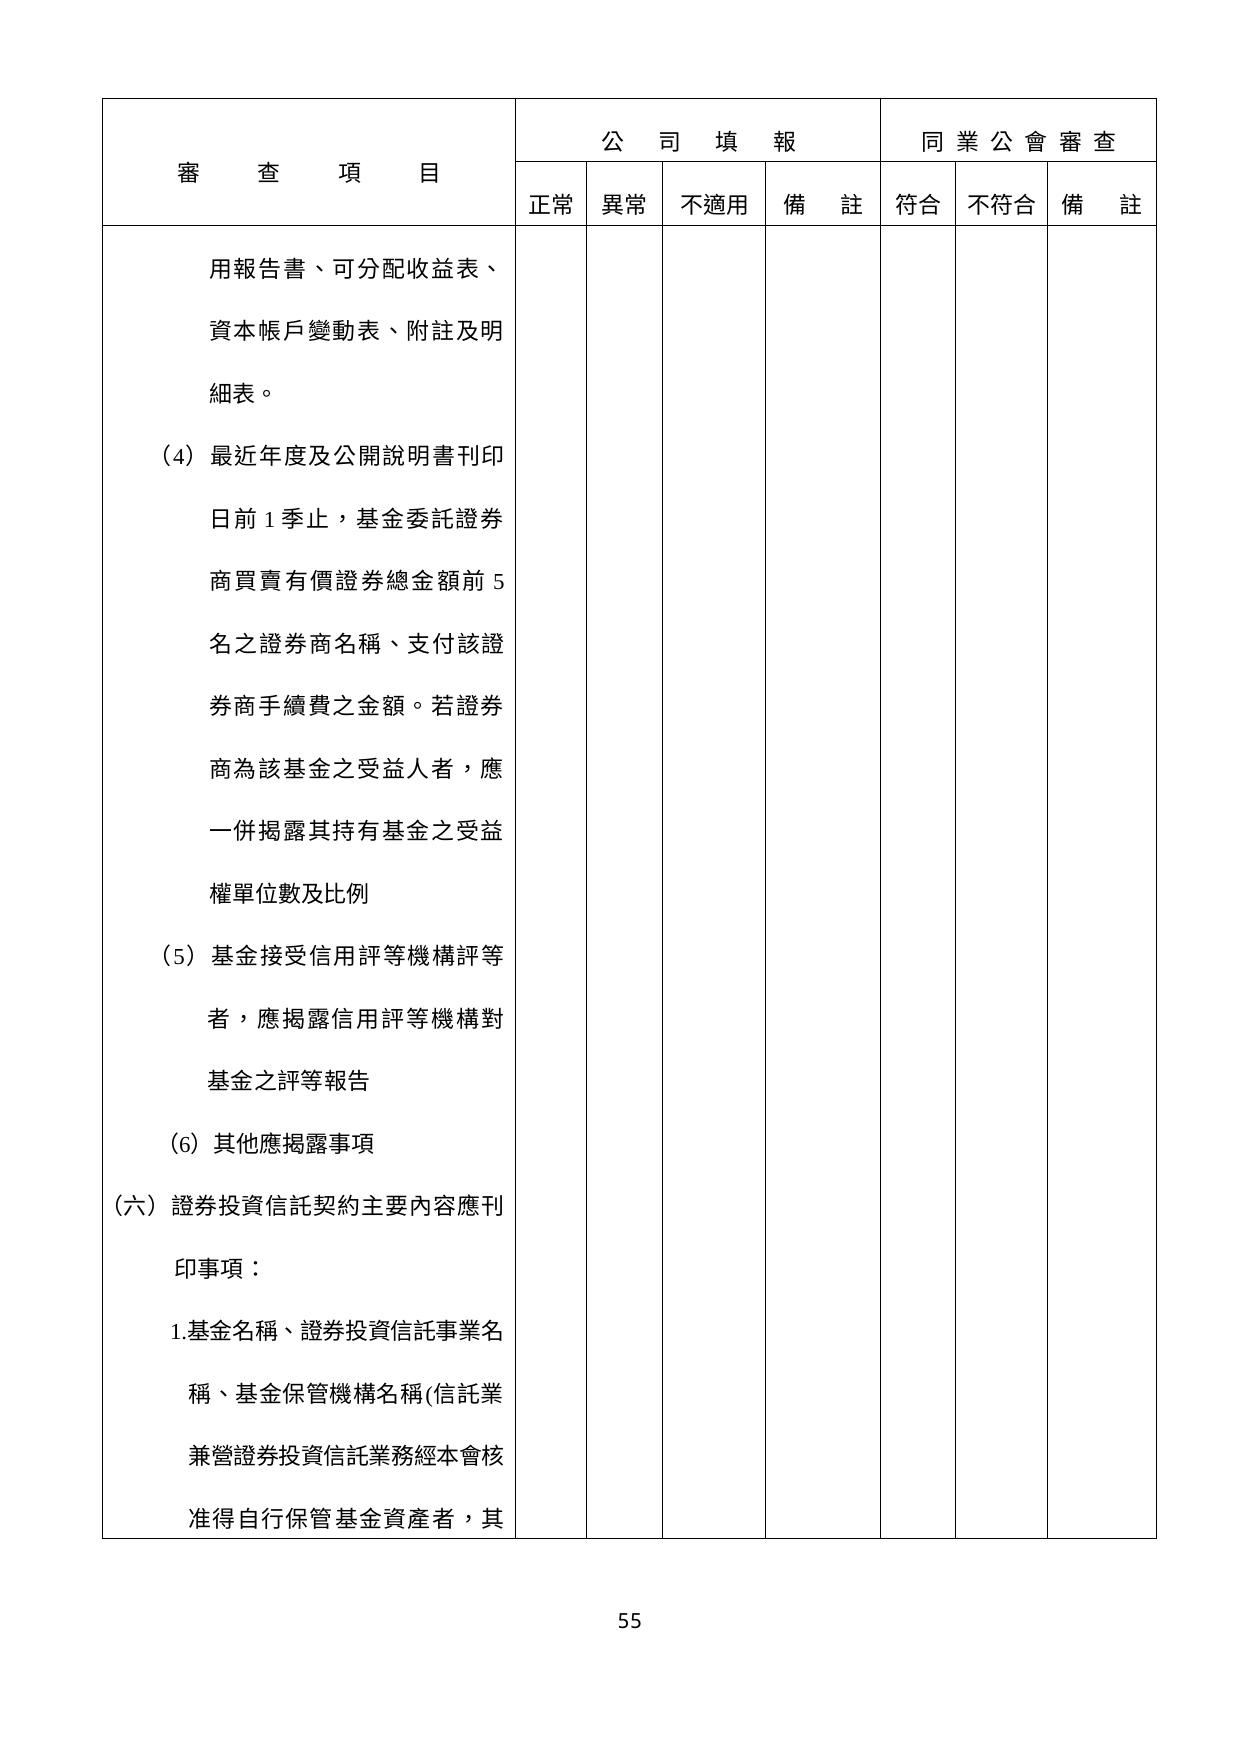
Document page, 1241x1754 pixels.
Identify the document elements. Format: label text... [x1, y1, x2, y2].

table_cell 符合 [881, 162, 955, 224]
table_cell [587, 226, 662, 1538]
table_cell 備 註 [1048, 162, 1156, 224]
table_cell [516, 226, 586, 1538]
table_header 公 司 填 報 [516, 99, 880, 161]
table_header 同 業 公 會 審 查 [881, 99, 1156, 161]
table_header 審 查 項 目 [103, 99, 515, 224]
table_cell 不符合 [956, 162, 1047, 224]
table_cell [881, 226, 955, 1538]
table_cell [1048, 226, 1156, 1538]
table_cell [956, 226, 1047, 1538]
table_cell 備 註 [766, 162, 880, 224]
table_cell 正常 [516, 162, 586, 224]
table_cell [766, 226, 880, 1538]
table_cell 異常 [587, 162, 662, 224]
table_cell 【公開說明書】（追加募集案僅需檢附公開說明書修正對照表） ※下列資料應符合金管會規定之格式 是否依證券投資信託事業募集證券投資信託基金公開說明書應行記載事項準則規定，於所編製公開說明書封面註明係申請（報）用之稿本 是否依證券投資信託事業募集證券投資信託基金公開說明書應行記載事項準則規定，記載下列事項： （一）編製目錄及頁次 （二）封面依序刊印事項： 1.基金名稱（保本型基金應用括弧以不同顏色顯著字體標明保本比率及基金之類型(保證型或保護型)） 2.基金種類（股票型、債券型、平衡型、保本型、組合型、指數型、指數股票型（Exchange Traded Fund；ETF）、貨幣市場基金、傘型或其他經金融監督管理委員會（以下簡稱金管會）核定者 3.基本投資方針 4.基金型態（開放式或封閉式） 5.基金投資國外地區者，註明「投資國外」 6.基金以外幣計價者，註明本基金以______幣計價 7.本次核准發行總面額 8.本次核准發行受益權單位數 9.保本型基金為保證型者，保證機構之名稱 10.證券投資信託事業之名稱 11.以顯著方式刊印下列文字： （1）「本基金經金融監督管理委員會核准或同意生效，惟不表示本基金絕無風險。本證券投資信託事業以往之經理績效不保證本基金之最低投資收益；本證券投資信託事業除盡善良管理人之注意義務外，不負責本基金之盈虧，亦不保證最低之收益」 （2）保本型基金為保證型者，應刊印「本基金經金融監督管理委員會核准或同意生效，惟不表示本基金絕無風險。投資人持有本基金至到期日時，始可享有_____%的本金保證。投資人於到期日前買回者或有本基金信託契約第__條第一款至第六款應終止之情事者，不在保證範圍，投資人應承擔整個投資期間之相關費用，並依當時淨值計算買回價格。投資人應了解到期日前本基金之淨值可能因市場因素而波動。投資人在進行交易前，應確定已充分瞭解本基金之風險與特性。」等文字。 （3）保本型基金為保護型者，應刊印「本基金無提供保證機構保證之機制，係透過投資工具達成保護本金之功能。本基金經金融監督管理委員會核准或同意生效，惟不表示本基金絕無風險。投資人持有本基金至到期日時，始可享有_____%的本金保護。投資人於到期日前買回者或有本基金信託契約第___條應提前終止之情事者，不在保護範圍，投資人應承擔整個投資期間之相關費用，並依當時淨值計算買回價格。投資人應了解到期日前本基金之淨值可能因市場因素而波動，因保護並非保證，投資標的之發行人違約或發生信用風險等因素，將無法達到本金保護之效果，投資人在進行交易前，應確定已充分瞭解本基金之風險與特性。」等文字，後段文字並應以加大粗黑字體或不同顏色等特別顯著方式刊印。 （4）非投資等級債券基金應以不同顏色顯著字體方式，載明適合之投資人屬性，並刊印「投資人投資非投資等級債券基金不宜占其投資組合過高之比重」，及「本基金經金融監督管理委員會核准，惟不表示絕無風險。由於非投資等級債券之信用評等未達投資等級或未經信用評等，且對利率變動的敏感度甚高，故本基金可能會因利率上升、市場流動性下降，或債券發行機構違約不支付本金、利息或破產而蒙受虧損。本基金不適合無法承擔相關風險之投資人。基金經理公司以往之經理績效不保證基金之最低投資收益；基金經理公司除盡善良管理人之注意義務外，不負責本基金之盈虧，亦不保證最低之收益，投資人申購前應詳閱基金公開說明書。」等文字。 （5）環境、社會及治理相關主題基金，應刊印「本基金屬環境、社會及治理相關主題基金，永續相關重要發行資訊之揭露請詳見第__頁至第__頁」，定期評估資訊將於公司網站（https://）公告。 （6）有關本基金運用限制及投資風險之揭露請詳見第__頁至第__頁 （7）固定收益基金應以粗體字警示投資人投資基金應注意之風險，並應補充包含債券發行人違約之信用風險 （8）本公開說明書之內容如有虛偽或隱匿之情事者，應由本證券投資信託事業與負責人及其他曾在公開說明書上簽章者依法負責 （9）查詢本公開說明書之網址，包括本會指定之資訊申報網站之網址及公司揭露公開說明書相關資料之網址 （※公開資訊觀測站網址應為https://mops.twse.com.tw/mops/web/index） （10）信託業兼營證券投資信託業務經本會核准得自行保管基金資產者，應標明自行保管及設有信託監察人之字句 12.刊印日期 （三）封裡依序刊印下列事項： 1.證券投資信託事業總公司之名稱、地址、網址及電話，發言人之姓名、職稱、聯絡電話及電子郵件信箱 2.基金保管機構之名稱、地址、網址及電話。（信託業兼營證券投資信託業務經本會核准得自行保管基金資產者，載明信託監察人之姓名或名稱、地址、網址或電子郵件信箱及電話） 3.受託管理機構之名稱、地址、網址及電話 4.國外投資顧問公司之名稱、地址、網址及電話 5.國外受託保管機構之名稱、地址、網址及電話 6.基金經保證機構保證者，保證機構之名稱、地址、網址及電話 7.受益憑證簽證機構之名稱、地址、網址及電話 8.受益憑證事務代理機構之名稱、地址、網址及電話 9.基金之財務報告簽證會計師姓名、事務所名稱、地址、網址及電話 10.證券投資信託事業或基金經信用評等機構評等者，信用評等機構之名稱、地址、網址及電話 11.公開說明書之陳列處所、分送方式及索取之方法 （四）封底應刊印事項： 證券投資信託事業及其負責人簽章或蓋章 （五）基金概況應刊印事項： 1.基金簡介 （1）發行總面額 （2）受益權單位總數 （3）每受益權單位面額 （4）得否追加發行 （5）成立條件(有成立日期者，亦一併列明) （6）預定發行日期 （7）存續期間 （8）投資地區及標的 (保本型基金應列示投資固定收益商品及證券相關商品之預估投資比率、投資商品之發行者、交易對象及參與率等) （9）基本投資方針及範圍簡述 （10）投資策略及特色之重點摘述 （11）本基金適合之投資人屬性分析 （12）銷售開始日 （13）銷售方式 （14）銷售價格 （15）最低申購金額 （16）證券投資信託事業為防制洗錢而可能要求申購人提出之文件及拒絕申購之情況 （17）買回開始日（保本型基金敍明接受買回之方式及因應買回處分資產之程序） （18）買回費用 （19）買回價格 （20）短線交易之規範及處理 ※應包含短線交易之定義、買回費率、買回費用計算方式及短線交易案例說明等事項 （21）基金營業日之定義 （22）經理費（保本型基金之經理費率應以明顯字體列示） （23）保管費(信託業兼營證券投資信託業務經本會核准得自行保管基金資產者，其信託監察人之報酬) （24）基金經保證機構保證者，保證機構之業務性質、財務狀況、 信用評等、保證條件、範圍、保證費及保證契約主要內容；並以釋例說明保證機制及高於保證金額之潛在回報之計算方法 （25）是否分配收益 2.基金性質 （1）基金之設立及其依據 （2）證券投資信託契約關係 （3）追加募集基金者，應刊印該基金成立時及歷次追加發行之情形 3.證券投資信託事業之職責（概述） 4.基金保管機構之職責（概述） （信託業兼營證券投資信託業務經本會核准得自行保管基金資產者，應記載信託監察人之職責） 5.基金保證機構之職責(概述) 6.基金投資 （1）基金投資方針及範圍。 ※債券型基金者，應敘明其資產組合及持有固定收益證券部位之加權平均存續期間管理策略 （2）證券投資信託事業運用基金投資之決策過程、基金經理人之姓名、主要經(學)歷及權限。基金經理人同時管理其他基金者，應揭露所管理之其他基金名稱及所採取防止利益衝突之措施 ※基金經理人主要經歷應加註起迄時間 ※基金經理人管理1檔基金以上者，請詳述公司實際採行之防範措施 ※請同業公會確認基金經理人符合證券投資信託事業負責人與業務人員管理規則第5條資格、資格條件符合最新法令規定及已接受6小時期貨暨選擇權相關法規之職前及在職訓練課程（請查詢最新受訓紀錄） （3）證券投資信託事業運用基金，將基金之管理業務複委任第三人處理者，應敘明複委任業務情形及受託管理機構對受託管理業務之專業能力 （4）證券投資信託事業運用基金，委託國外投資顧問公司提供投資顧問服務，應敘明國外投資顧問公司提供基金顧問服務之專業能力 （5）基金運用之限制 ※有關各投資標的信用評等之規定，勿分散說明，集中陳述為宜。 （6）基金參與股票發行公司股東會行使表決權之處理原則及方法 是否符合證券投資信託事業管理規則第19條第2項第6款及證券投資信託事業負責人與業務人員管理規則第13條第2項第6款規定證券投資信託事業及其負責人、部門主管、分支機構經理人、其他業務人員或受僱人，不得轉讓出席股東會委託書或藉行使基金持有股票之投票表決權，收受金錢或其他利益 是否依證券投資信託事業管理規則第23條第4項規定，出席股東會行使表決權並應作成書面紀錄，循序編號建檔並至少保存5年 （7）組合基金參與子基金之受益人大會行使表決權之處理原則及方法 經理公司應依據子基金之信託契約或公開說明書之規定行使表決權，並基於受益人之最大利益，支持子基金經理公司所提之議案。但子基金之經理公司所提之議案有損及受益人權益之虞者，得依經理公司董事會之決議辦理 經理公司不得轉讓或出售子基金之受益人大會表決權。經理公司之董事、監察人、經理人、業務人員及其他受僱人員，亦不得轉讓或出售該表決權，收受金錢或其他利益 （8）基金投資國外地區者，應刊印下列事項： ※下列說明資料應更新至最新資料 主要投資地區（國）經濟環境簡要說明 經濟發展及各主要產業概況 外匯管理及資金匯出入規定 最近3年當地幣值對美元匯率之最高、最低數額及其變動情形 主要投資證券市場簡要說明下列資料 ※是否依證券投資信託事業募集證券投資信託基金公開說明書應行記載事項準則規定之格式填列 最近2年發行及交易市場概況 最近2年市場之週轉率及本益比 市場資訊揭露效率(包括時效性及充分性)之說明 證券之交易方式 投資國外證券化商品或新興產業者，應敘明該投資標的或產業最近2年國外市場概況 證券投資信託事業對基金之外匯收支從事避險交易者，應敘明其避險方法 基金投資國外地區者，證券投資信託事業應說明配合本基金出席所投資外國股票（或基金）發行公司股東會（受益人會議）之處理原則及方法 7.保本型基金： （1）相關投資連結標的之性質 （2）本基金之設定參數，含參與比率及投資期間，並註明實際參與率釐定之時間，以及通知受益人之方式 （3）保護型基金未設立保證機構，應載明本基金無提供保證機構保證之機制，係透過投資工具達成保護本金之功能。 （4）保護型基金應明定，因應受益人提前請求買回而處分資產及到期日時，達成保護本金之控管機制 8.指數型基金及指數股票型基金： （1）指數編製方式及經理公司追蹤、模擬或複製表現之操作方式，包含調整投資組合方式，以及基金投資於指數具代表性之成分證券樣本時，為使該樣本明確反映指數整體特色之抽樣及操作方式 （2）基金表現與標的指數表現之差異比較，其比較方式應載明其定義及計算公式 9.傘型基金： 各子基金之投資範圍、主要區隔及異同分析；其應記載事項之內容為各子基金所共通者，得標註各子基金皆同，免重複列示，其應記載事項之內容為各子基金不同者，應分別列示，並比較其差異 10.外幣計價基金： 敍明本基金計價、申購及買回之幣別，匯率適用時點及使用之匯率資訊取得來源 11.環境、社會及治理相關主題基金： （1）投資目標與衡量標準：本基金之主要永續投資重點和目標，所採用環境、社會及治理標準或原則與投資重點關連性。基金應設定一個或多個永續投資目標，並具體說明衡量實現永續投資目標實現程度之評量指標。 （2）投資策略與方法：經理公司為達成永續投資目標所採用投資策略類型，將環境、社會及治理因素納入投資流程之具體作法，對環境、社會及治理相關因素之考慮過程，以及衡量該等因素之評估衡量方法。 （3）投資比例配置：本基金持有符合環境、社會及治理相關投資重點之標的占基金淨資產價值之最低投資比重，並說明如何確保基金資產整體運用不會對永續投資目標造成重大損害。 （4）參考績效指標：若本基金有設定環境、社會及治理績效指標，應說明該指標之特性，以及該指標是否與本基金之相關環境、社會及治理投資重點保持一致。 （5）排除政策：本基金之投資是否有排除政策及排除的類型。 （6）風險警語：本基金之環境、社會及治理投資重點之相關風險描述。 （7）盡職治理參與：本基金所適用盡職治理政策及執行方式，以及經理公司盡職治理報告之查詢方法或途徑。 （8）定期揭露：經理公司募集發行本基金後，應於年度結束後二個月，每年在公司網站上向投資人揭露下列定期評估資訊，並揭露查詢基金定期評估資訊之網址，以及經理公司揭露盡職治理報告書相關資料之網址： 本基金資產組成符合所定環境、社會及治理投資策略與篩選標準之實際投資比重。 如有設定績效參考指標，應比較本基金採用環境、社會及治理篩選標準與績效指標對成分證券篩選標準兩者間的差異。 本基金為達到永續投資重點和目標，而採取盡職治理行動。 （9）其他本會規定應行記載事項。 12.投資風險揭露要素事項： （1）類股過度集中之風險 （2）產業景氣循環之風險 （3）流動性風險 （4）外匯管制及匯率變動之風險 （5）投資地區政治、經濟變動之風險 （6）商品交易對手及保證機構之信用風險 （7）投資結構式商品之風險 （8）其他投資標的或特定投資策略之風險 （9）從事證券相關商品交易之風險 （10）出借所持有之有價證券或借入有價證券之相關風險 （11）其他投資風險 13.收益分配 （1）分配之項目 （2）分配之時間 （3）給付之方式 14.申購受益憑證 （1）申購程序、地點及截止時間 （2）申購價金之計算及給付方式 ※申購手續費之計算方式應詳細說明之 （3）受益憑證之交付 （4）證券投資信託事業不接受申購或基金不成立時之處理 15.買回受益憑證 （1）買回程序、地點及截止時間。 ※買回截止時間應載明「除能證明投資人係於截止時間前提出買回申請者，逾時申請應視為次一買回申請日之買回申請」 （2）買回價金之計算 ※訂定基金短線交易買回費率及收取買回費用之計算方式。短線交易規範應公平對待所有受益人。 （3）買回價金給付之時間及方式 （4）受益憑證之換發 （5）買回價金遲延給付之情形 ※應增列恢復計算基金之買回價格規定 （6）買回撤銷之情形 16.受益人之權利及負擔 （1）受益人應有之權利內容 （2）受益人應負擔費用之項目及其計算、給付方式 ※應包含短線交易費用之給付方式 （3）受益人應負擔租稅之項目及其計算、繳納方式 是否符合修正後財政部81.4.23財稅第811663751號函、財政部91.11.27台財稅字第0910455815號令及其他相關最新法令規定 （4）受益人會議 召集事由 召集程序 決議方式 17.基金之資訊揭露 （1）依法令及證券投資信託契約規定應揭露之資訊內容 是否符合證券投資信託契約規定 （2）資訊揭露之方式、公告及取得方法。 ※資訊揭露之公告，應依相關規定分別將所有應公告之事項及選定之公告方式各別列示，以利投資人查詢 （3）證券投資信託事業申請募集指數型基金及指數股票型基金者，應記載投資人取得指數組成調整、基金與指數表現差異比較等最新基金資訊及其他重要資訊之途徑。 18.基金運用狀況 ※是否依證券投資信託事業募集證券投資信託基金公開說明書應行記載事項準則規定之格式填列 （1）投資情形（列示公開說明書刊印日前1個月月底基金資料） 淨資產總額之組成項目、金額及比率 投資單一股票金額占基金淨資產價值百分之一以上者，列示該股票之名稱、股數、每股市價、投資金額及投資比率 投資單一債券金額占基金淨資產價值百分之一以上者，列示該債券之名稱、投資金額及投資比率 組合型基金投資單一子基金金額佔基金淨資產價值百分之一以上者，列示該子基金名稱、經理公司、基金經理人、經理費費率、保管費費率、受益權單位數、每單位淨值、投資受益權單位數、投資比率及給付買回價金之期限 （2）投資績效 最近3年度每單位淨值走勢圖。 最近3年度各年度每受益權單位收益分配之金額。 公開說明書刊印日前1季止，本基金淨資產價值最近3個月、6個月、1年、3年、5年、10年及自基金成立日起算之累計報酬率。指數型基金及指數股票型基金另應載明基金表現與標的指數表現之差異比較 （3）最近2年度本基金之會計師 查核報告，資產負債報告書、投資明細表、收入與費用報告書、可分配收益表、資本帳戶變動表、附註及明細表。 （4）最近年度及公開說明書刊印日前1季止，基金委託證券商買賣有價證券總金額前5名之證券商名稱、支付該證券商手續費之金額。若證券商為該基金之受益人者，應一併揭露其持有基金之受益權單位數及比例 （5）基金接受信用評等機構評等者，應揭露信用評等機構對基金之評等報告 （6）其他應揭露事項 （六）證券投資信託契約主要內容應刊印事項： 1.基金名稱、證券投資信託事業名稱、基金保管機構名稱(信託業兼營證券投資信託業務經本會核准得自行保管基金資產者，其信託監察人之姓名或名稱）及基金存續期間 2.基金發行總面額及受益權單位總數 3.受益憑證之發行及簽證 4.受益憑證之申購 5.基金之成立與不成立 6.受益憑證之上市及終止上市 7.基金之資產 8.基金應負擔之費用 9.受益人之權利、義務與責任 10.證券投資信託事業之權利、義務與責任 11.基金保管機構之權利、義務與責任 (信託業兼營證券投資信託業務經本會核准得自行保管基金資產者，其信託監察人之權利、義務與責任) 12.運用基金投資證券之基本方針及範圍 13.收益分配 14.受益憑證之買回 15.基金淨資產價值及受益權單位淨資產價值之計算 16.證券投資信託事業之更換 17.基金保管機構之更換(信託業兼營證券投資信託業務經本會核准得自行保管基金資產者，其信託監察人之更換) 18.證券投資信託契約之終止 19.基金之清算 20.受益人名簿 21.受益人會議 22.通知及公告 23.證券投資信託契約之修訂 以顯著方式刊印下列文字：「依據證券投資信託及顧問法第20條及證券投資信託事業管理規則第21條第1項規定，證券投資信託事業應於其營業處所及其基金銷售機構營業處所，或以其他經主管機關指定之其他方式備置證券投資信託契約，以供投資人查閱；證券投資信託事業應依投資人之請求，提供證券投資信託契約副本，並得收取工本費新臺幣壹百元」 （七）證券投資信託事業概況應刊印事項： ※是否依證券投資信託事業募集證券投資信託基金公開說明書應行記載事項準則規定之格式填列 1.事業簡介 （1）設立日期 （2）最近3年股本形成經過 （3）營業項目 （4）沿革：最近5年度募集之基金、分公司及子公司之設立、董事監察人或主要股東股權之移轉或更換、經營權之改變及其他重要紀事 2.事業組織(列示公開說明書刊印日前1個月月底證券投資信託事業資料) （1）股權分散情形 股東結構(各類股東之組合比例) 主要股東名單(股權比例5%以上股東之名稱、持股數額及比率 （2）組織系統（證券投資信託事業之組織結構、各主要部門（於信託業為兼營證券投資信託業務部門）所營業務及員工人數) （3）總經理、副總經理及各單位主管（於信託業為兼營證券投資信託業務部門主管）之姓名、就任日期、持有證券投資信託事業之股份數額及比例、主要經(學)歷、目前兼任其他公司之職務。 （4）董事及監察人之姓名、選任日 期、任期、選任時及現在持有證券投資信託事業股份數額及比率、主要經(學)歷 3.利害關係公司揭露：列示公開說明書刊印日前1個月月底與證券投資信託事業有下列情事之公司： （1）與證券投資信託事業具有公司法第6章之1所定關係者 （2）證券投資信託事業董事、監察人或綜合持股達5%以上之股東 （3）前目人員或證券投資信託事業經理人與該公司董事、監察人、經理人或持有已發行股份10%以上股東為同1人或具有配偶關係者 4.營運情形 （1）列示刊印日前1個月月底，證券投資信託事業經理其他基金之名稱、成立日、受益權單位數、淨資產金額及每單位淨資產價值 （2）最近2年度證券投資信託事業之會計師查核報告、資產負債表、損益表及股東權益變動表 5.受處罰之情形（列示最近2年證券投資信託事業受本會處分及糾正之時間及詳情） 6.訴訟或非訟事件(證券投資信託事業目前尚在繫屬中之重大訴訟、非訟或行政爭訟事件，其結果可能對受益人權益有重大影響者，應揭露其系爭事實、標的金額、訴訟開始日期、主要訴訟當事人及目前處理情形 （八）受益憑證銷售及買回機構之名稱、地址及電話 （九）其他本會規定應特別記載之事項： 1.證券投資信託事業遵守中華民國證券投資信託暨顧問商業同業公會會員自律公約之聲明書 2.證券投資信託事業內部控制制度聲明書 3.證券投資信託事業就公司治理運作情形載明下列事項： （1）董事會之結構及獨立性 （2）董事會及經理人之職責 （3）監察人之組成及職責 （4）利害關係人之權利及關係 （5）對於法令規範資訊公開事項之詳細情形 （6）其他公司治理之相關資訊 4.本次發行之基金信託契約與契約範本條文對照表 5.其他本會規定應特別記載之事項 [103, 226, 515, 1538]
table_cell 不適用 [663, 162, 765, 224]
table_cell [663, 226, 765, 1538]
